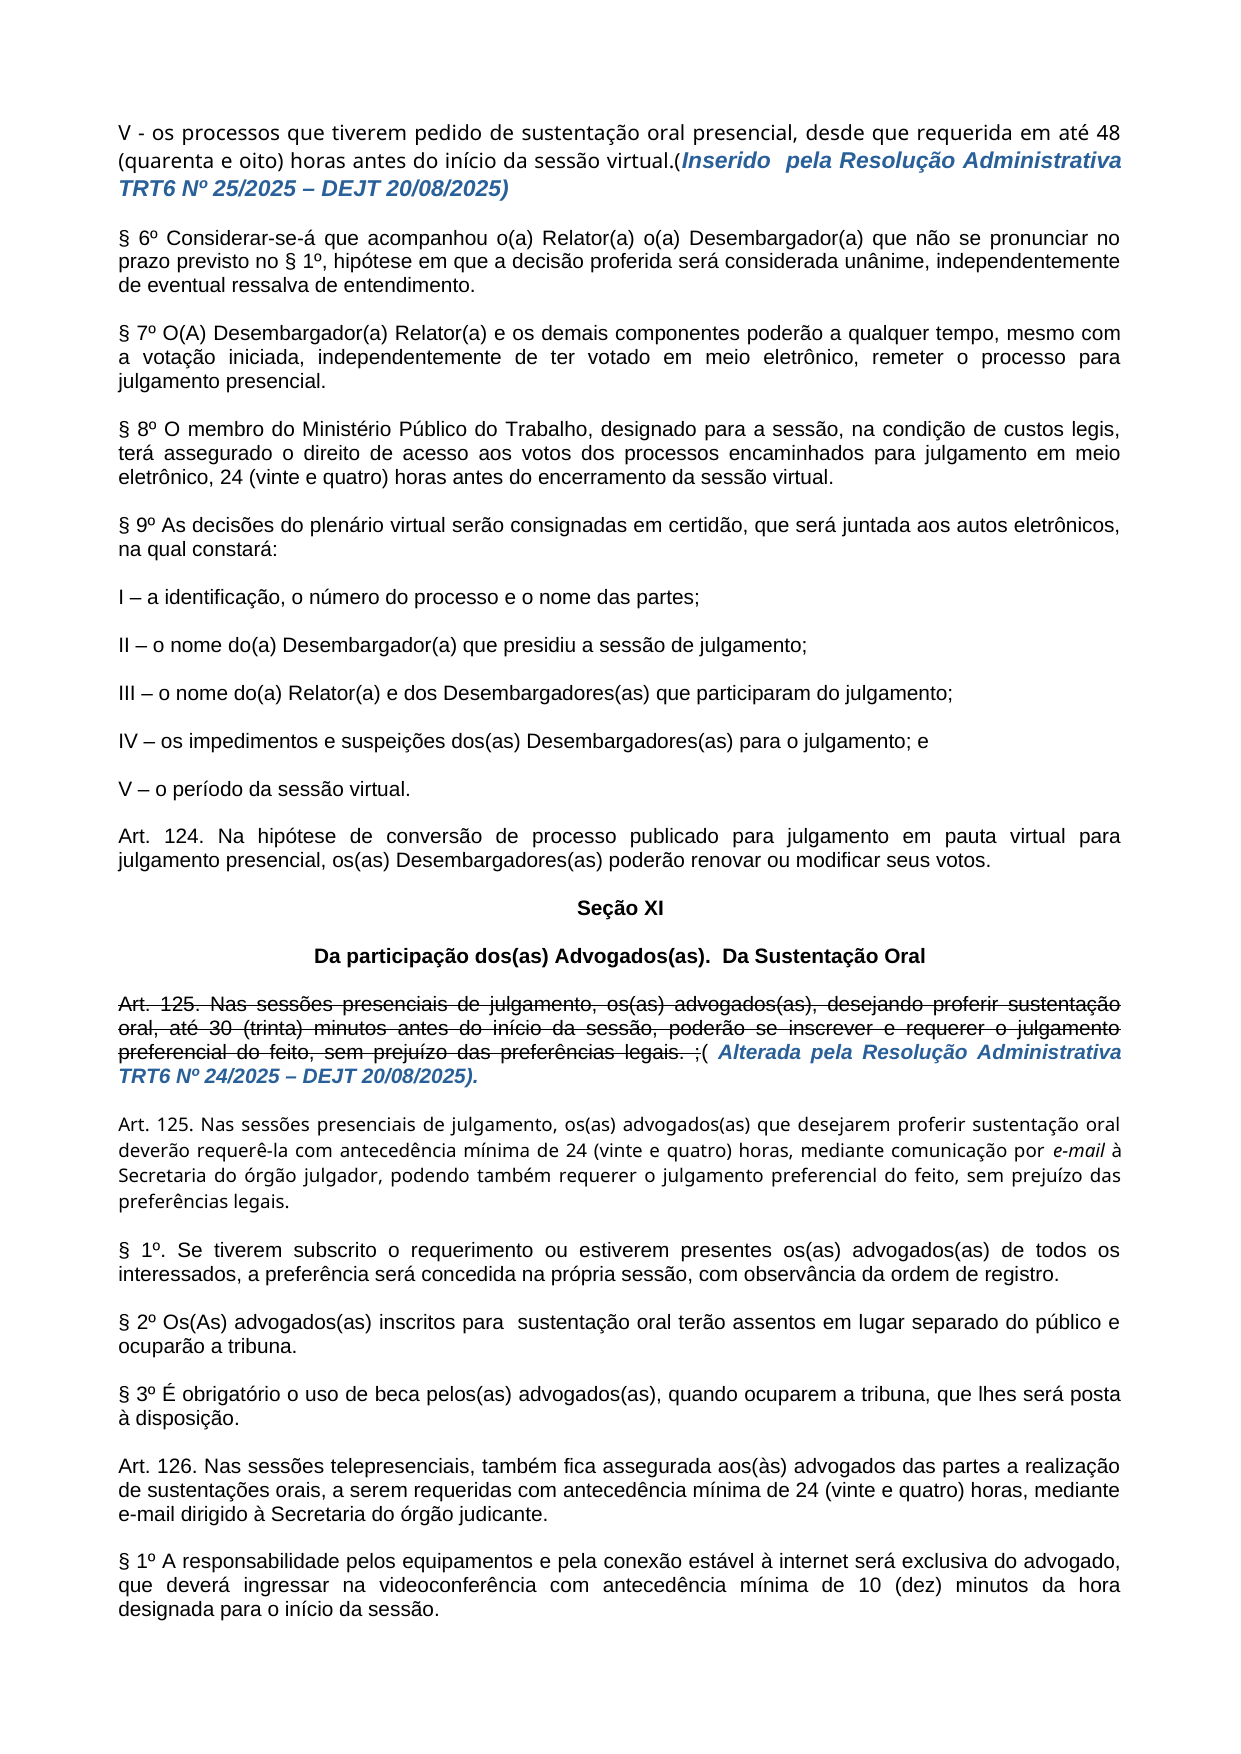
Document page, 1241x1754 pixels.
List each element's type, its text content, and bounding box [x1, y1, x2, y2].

text IV – os impedimentos e suspeições dos(as) Desembargadores(as) para o julgamento; e [118, 728, 1122, 752]
text § 8º O membro do Ministério Público do Trabalho, designado para a sessão, na condição de custos legis, terá assegurado o direito de acesso aos votos dos processos encaminhados para julgamento em meio eletrônico, 24 (vinte e quatro) horas antes do encerramento da sessão virtual. [118, 417, 1122, 489]
text Art. 126. Nas sessões telepresenciais, também fica assegurada aos(às) advogados das partes a realização de sustentações orais, a serem requeridas com antecedência mínima de 24 (vinte e quatro) horas, mediante e-mail dirigido à Secretaria do órgão judicante. [118, 1453, 1122, 1525]
text § 2º Os(As) advogados(as) inscritos para sustentação oral terão assentos em lugar separado do público e ocuparão a tribuna. [118, 1310, 1122, 1358]
text § 1º A responsabilidade pelos equipamentos e pela conexão estável à internet será exclusiva do advogado, que deverá ingressar na videoconferência com antecedência mínima de 10 (dez) minutos da hora designada para o início da sessão. [118, 1549, 1122, 1621]
text Da participação dos(as) Advogados(as). Da Sustentação Oral [118, 944, 1122, 968]
text § 7º O(A) Desembargador(a) Relator(a) e os demais componentes poderão a qualquer tempo, mesmo com a votação iniciada, independentemente de ter votado em meio eletrônico, remeter o processo para julgamento presencial. [118, 321, 1122, 393]
text Art. 125. Nas sessões presenciais de julgamento, os(as) advogados(as), desejando proferir sustentação oral, até 30 (trinta) minutos antes do início da sessão, poderão se inscrever e requerer o julgamento preferencial do feito, sem prejuízo das preferências legais. ;( Alterada pela Resolução Administrativa TRT6 Nº 24/2025 – DEJT 20/08/2025). [118, 992, 1122, 1088]
text V – o período da sessão virtual. [118, 776, 1122, 800]
text Seção XI [118, 896, 1122, 920]
text III – o nome do(a) Relator(a) e dos Desembargadores(as) que participaram do julgamento; [118, 681, 1122, 704]
text Art. 124. Na hipótese de conversão de processo publicado para julgamento em pauta virtual para julgamento presencial, os(as) Desembargadores(as) poderão renovar ou modificar seus votos. [118, 824, 1122, 872]
text I – a identificação, o número do processo e o nome das partes; [118, 585, 1122, 609]
text II – o nome do(a) Desembargador(a) que presidiu a sessão de julgamento; [118, 633, 1122, 657]
text § 1º. Se tiverem subscrito o requerimento ou estiverem presentes os(as) advogados(as) de todos os interessados, a preferência será concedida na própria sessão, com observância da ordem de registro. [118, 1238, 1122, 1286]
text Art. 125. Nas sessões presenciais de julgamento, os(as) advogados(as) que desejarem proferir sustentação oral deverão requerê-la com antecedência mínima de 24 (vinte e quatro) horas, mediante comunicação por e-mail à Secretaria do órgão julgador, podendo também requerer o julgamento preferencial do feito, sem prejuízo das preferências legais. [118, 1112, 1122, 1214]
text § 3º É obrigatório o uso de beca pelos(as) advogados(as), quando ocuparem a tribuna, que lhes será posta à disposição. [118, 1382, 1122, 1429]
text V - os processos que tiverem pedido de sustentação oral presencial, desde que requerida em até 48 (quarenta e oito) horas antes do início da sessão virtual.(Inserido pela Resolução Administrativa TRT6 Nº 25/2025 – DEJT 20/08/2025) [118, 118, 1122, 201]
text § 9º As decisões do plenário virtual serão consignadas em certidão, que será juntada aos autos eletrônicos, na qual constará: [118, 513, 1122, 561]
text § 6º Considerar-se-á que acompanhou o(a) Relator(a) o(a) Desembargador(a) que não se pronunciar no prazo previsto no § 1º, hipótese em que a decisão proferida será considerada unânime, independentemente de eventual ressalva de entendimento. [118, 225, 1122, 297]
